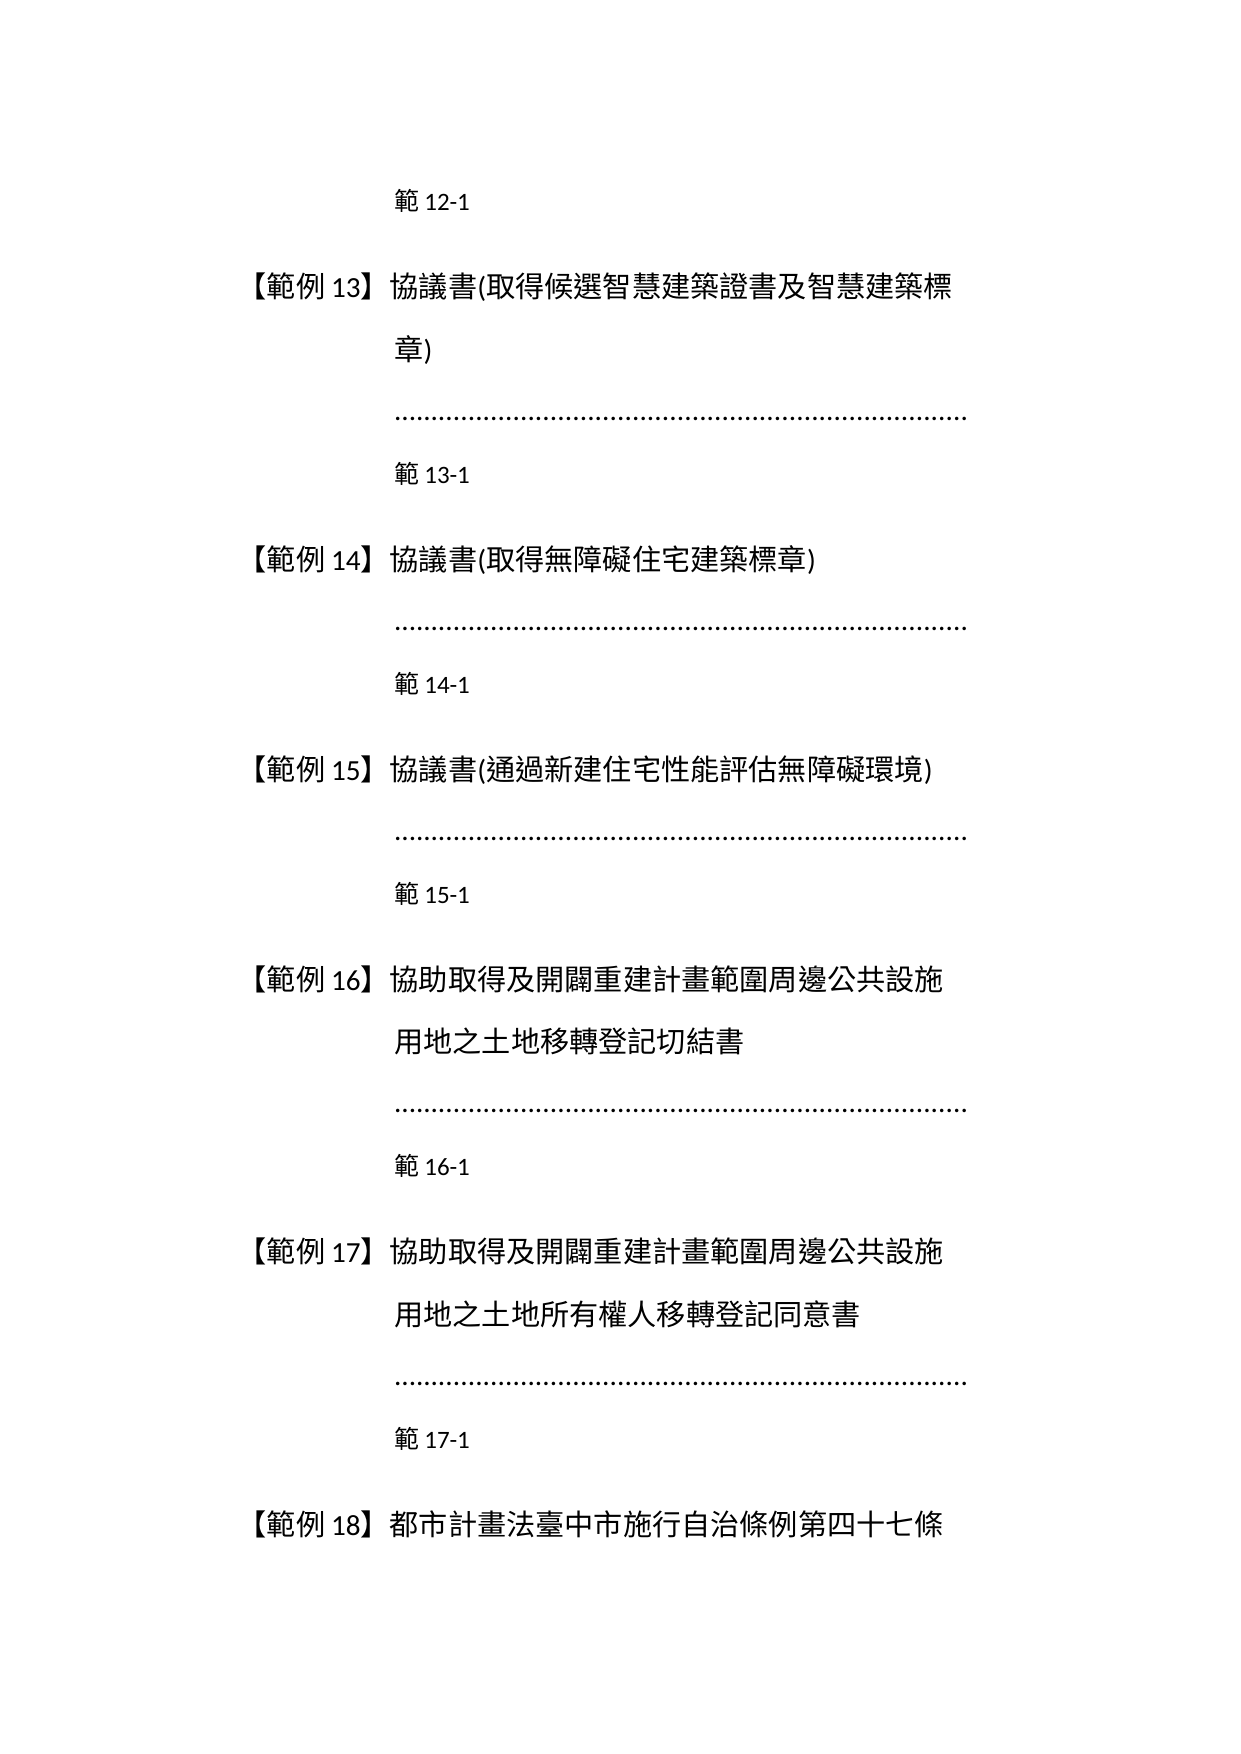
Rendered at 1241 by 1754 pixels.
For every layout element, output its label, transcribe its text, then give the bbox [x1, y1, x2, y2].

text 【範例13】協議書(取得候選智慧建築證書及智慧建築標章) 範13-1 [237, 243, 970, 493]
text 【範例18】都市計畫法臺中市施行自治條例第四十七條之一協議書 範18-1 [237, 1481, 970, 1543]
text 【範例16】協助取得及開闢重建計畫範圍周邊公共設施用地之土地移轉登記切結書 範16-1 [237, 936, 970, 1186]
text 【範例12】協議書(取得候選綠建築證書及綠建築標章) 範12-1 [237, 158, 970, 221]
text 【範例17】協助取得及開闢重建計畫範圍周邊公共設施用地之土地所有權人移轉登記同意書 範17-1 [237, 1208, 970, 1458]
text 【範例15】協議書(通過新建住宅性能評估無障礙環境) 範15-1 [237, 726, 970, 913]
text 【範例14】協議書(取得無障礙住宅建築標章) 範14-1 [237, 516, 970, 703]
